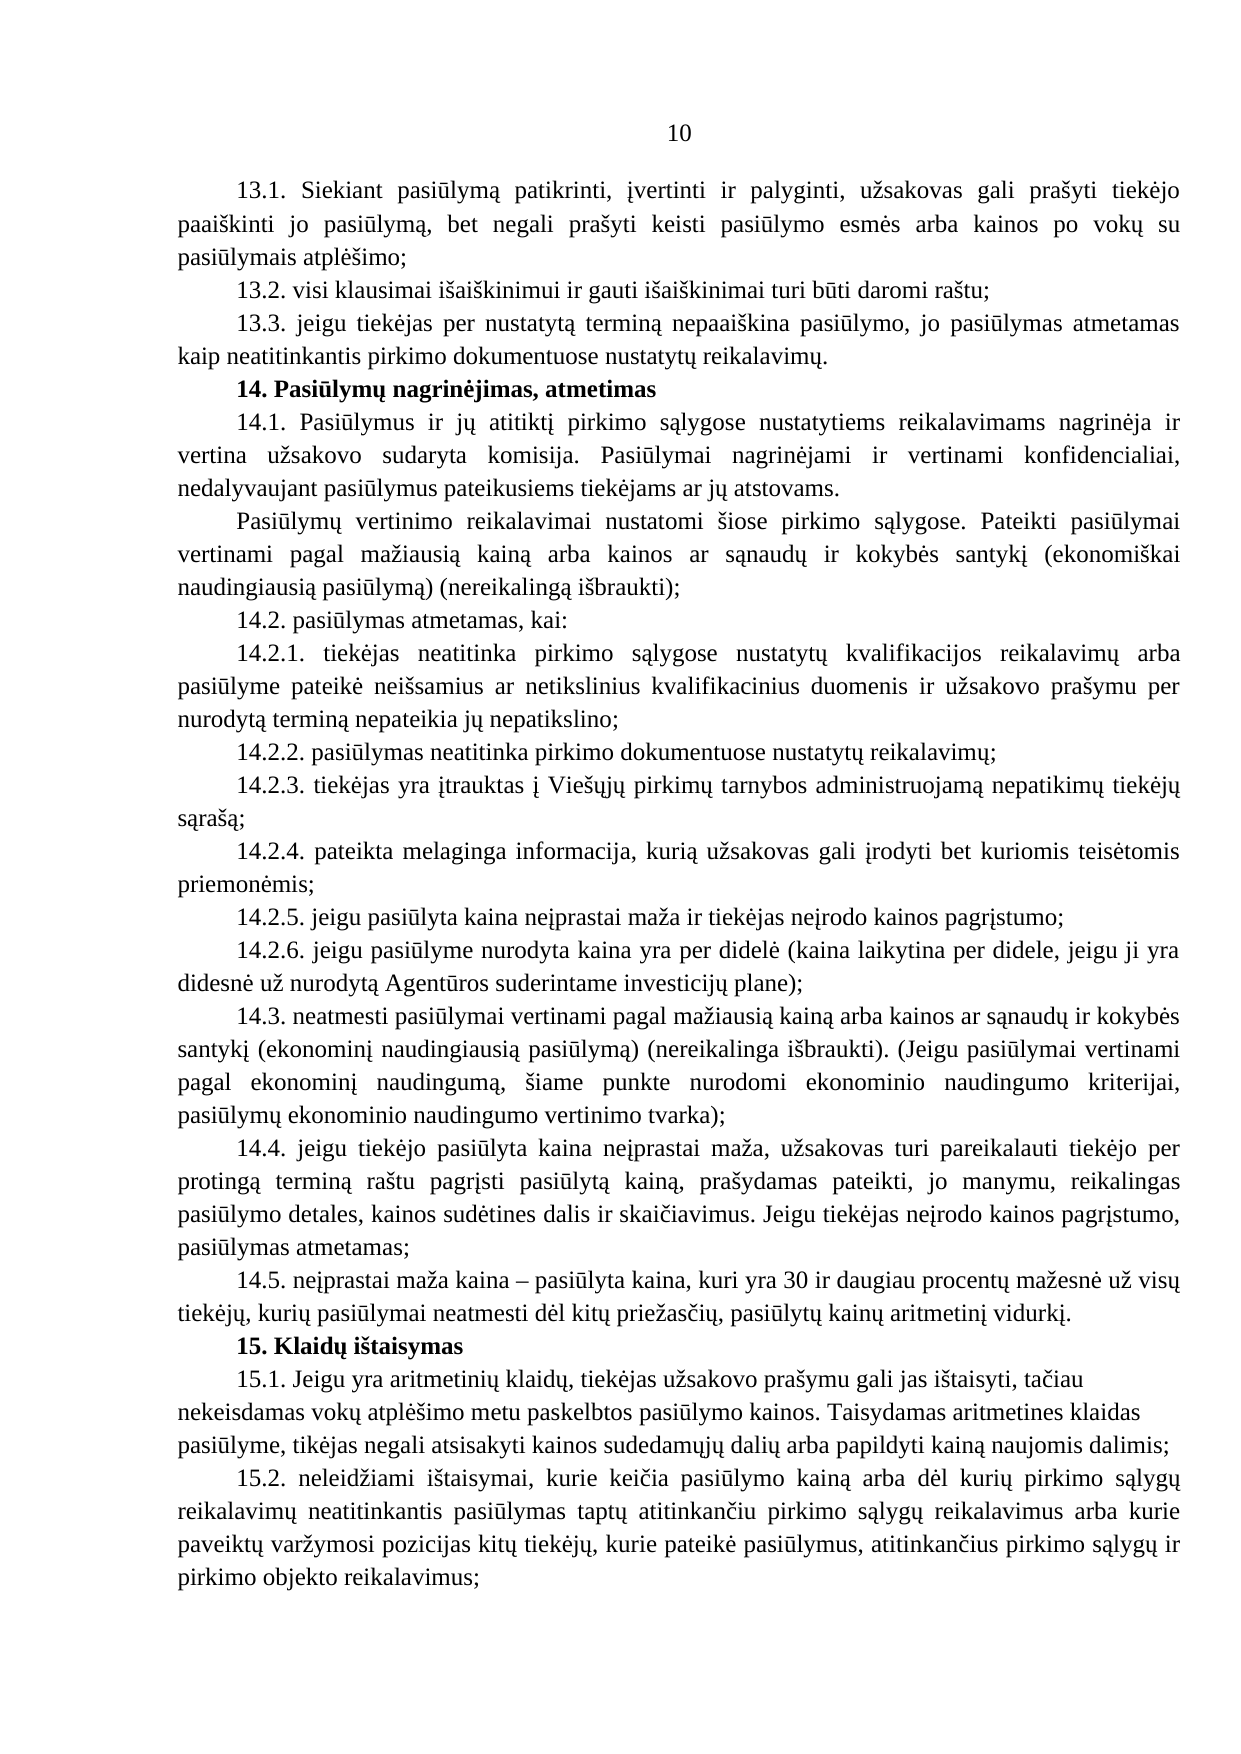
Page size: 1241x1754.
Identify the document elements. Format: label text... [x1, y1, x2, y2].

text 15. Klaidų ištaisymas [177, 1331, 1181, 1360]
text 14.4. jeigu tiekėjo pasiūlyta kaina neįprastai maža, užsakovas turi pareikalauti tiekėjo per protingą terminą raštu pagrįsti pasiūlytą kainą, prašydamas pateikti, jo manymu, reikalingas pasiūlymo detales, kainos sudėtines dalis ir skaičiavimus. Jeigu tiekėjas neįrodo kainos pagrįstumo, pasiūlymas atmetamas; [177, 1133, 1181, 1261]
text 14.5. neįprastai maža kaina – pasiūlyta kaina, kuri yra 30 ir daugiau procentų mažesnė už visų tiekėjų, kurių pasiūlymai neatmesti dėl kitų priežasčių, pasiūlytų kainų aritmetinį vidurkį. [177, 1265, 1181, 1327]
text 14.3. neatmesti pasiūlymai vertinami pagal mažiausią kainą arba kainos ar sąnaudų ir kokybės santykį (ekonominį naudingiausią pasiūlymą) (nereikalinga išbraukti). (Jeigu pasiūlymai vertinami pagal ekonominį naudingumą, šiame punkte nurodomi ekonominio naudingumo kriterijai, pasiūlymų ekonominio naudingumo vertinimo tvarka); [177, 1001, 1181, 1129]
text 14.2.4. pateikta melaginga informacija, kurią užsakovas gali įrodyti bet kuriomis teisėtomis priemonėmis; [177, 836, 1181, 898]
text 14.1. Pasiūlymus ir jų atitiktį pirkimo sąlygose nustatytiems reikalavimams nagrinėja ir vertina užsakovo sudaryta komisija. Pasiūlymai nagrinėjami ir vertinami konfidencialiai, nedalyvaujant pasiūlymus pateikusiems tiekėjams ar jų atstovams. [177, 407, 1181, 502]
text 15.1. Jeigu yra aritmetinių klaidų, tiekėjas užsakovo prašymu gali jas ištaisyti, tačiau nekeisdamas vokų atplėšimo metu paskelbtos pasiūlymo kainos. Taisydamas aritmetines klaidas pasiūlyme, tikėjas negali atsisakyti kainos sudedamųjų dalių arba papildyti kainą naujomis dalimis; [177, 1364, 1181, 1459]
text 13.1. Siekiant pasiūlymą patikrinti, įvertinti ir palyginti, užsakovas gali prašyti tiekėjo paaiškinti jo pasiūlymą, bet negali prašyti keisti pasiūlymo esmės arba kainos po vokų su pasiūlymais atplėšimo; [177, 176, 1181, 270]
text 14.2.6. jeigu pasiūlyme nurodyta kaina yra per didelė (kaina laikytina per didele, jeigu ji yra didesnė už nurodytą Agentūros suderintame investicijų plane); [177, 935, 1181, 997]
text 14.2.3. tiekėjas yra įtrauktas į Viešųjų pirkimų tarnybos administruojamą nepatikimų tiekėjų sąrašą; [177, 770, 1181, 832]
text 14.2. pasiūlymas atmetamas, kai: [177, 605, 1181, 634]
text 13.2. visi klausimai išaiškinimui ir gauti išaiškinimai turi būti daromi raštu; [177, 275, 1181, 303]
text Pasiūlymų vertinimo reikalavimai nustatomi šiose pirkimo sąlygose. Pateikti pasiūlymai vertinami pagal mažiausią kainą arba kainos ar sąnaudų ir kokybės santykį (ekonomiškai naudingiausią pasiūlymą) (nereikalingą išbraukti); [177, 506, 1181, 601]
text 13.3. jeigu tiekėjas per nustatytą terminą nepaaiškina pasiūlymo, jo pasiūlymas atmetamas kaip neatitinkantis pirkimo dokumentuose nustatytų reikalavimų. [177, 308, 1181, 369]
text 14. Pasiūlymų nagrinėjimas, atmetimas [177, 374, 1181, 402]
text 14.2.5. jeigu pasiūlyta kaina neįprastai maža ir tiekėjas neįrodo kainos pagrįstumo; [177, 902, 1181, 931]
text 14.2.2. pasiūlymas neatitinka pirkimo dokumentuose nustatytų reikalavimų; [177, 737, 1181, 766]
text 14.2.1. tiekėjas neatitinka pirkimo sąlygose nustatytų kvalifikacijos reikalavimų arba pasiūlyme pateikė neišsamius ar netikslinius kvalifikacinius duomenis ir užsakovo prašymu per nurodytą terminą nepateikia jų nepatikslino; [177, 638, 1181, 733]
text 15.2. neleidžiami ištaisymai, kurie keičia pasiūlymo kainą arba dėl kurių pirkimo sąlygų reikalavimų neatitinkantis pasiūlymas taptų atitinkančiu pirkimo sąlygų reikalavimus arba kurie paveiktų varžymosi pozicijas kitų tiekėjų, kurie pateikė pasiūlymus, atitinkančius pirkimo sąlygų ir pirkimo objekto reikalavimus; [177, 1463, 1181, 1591]
